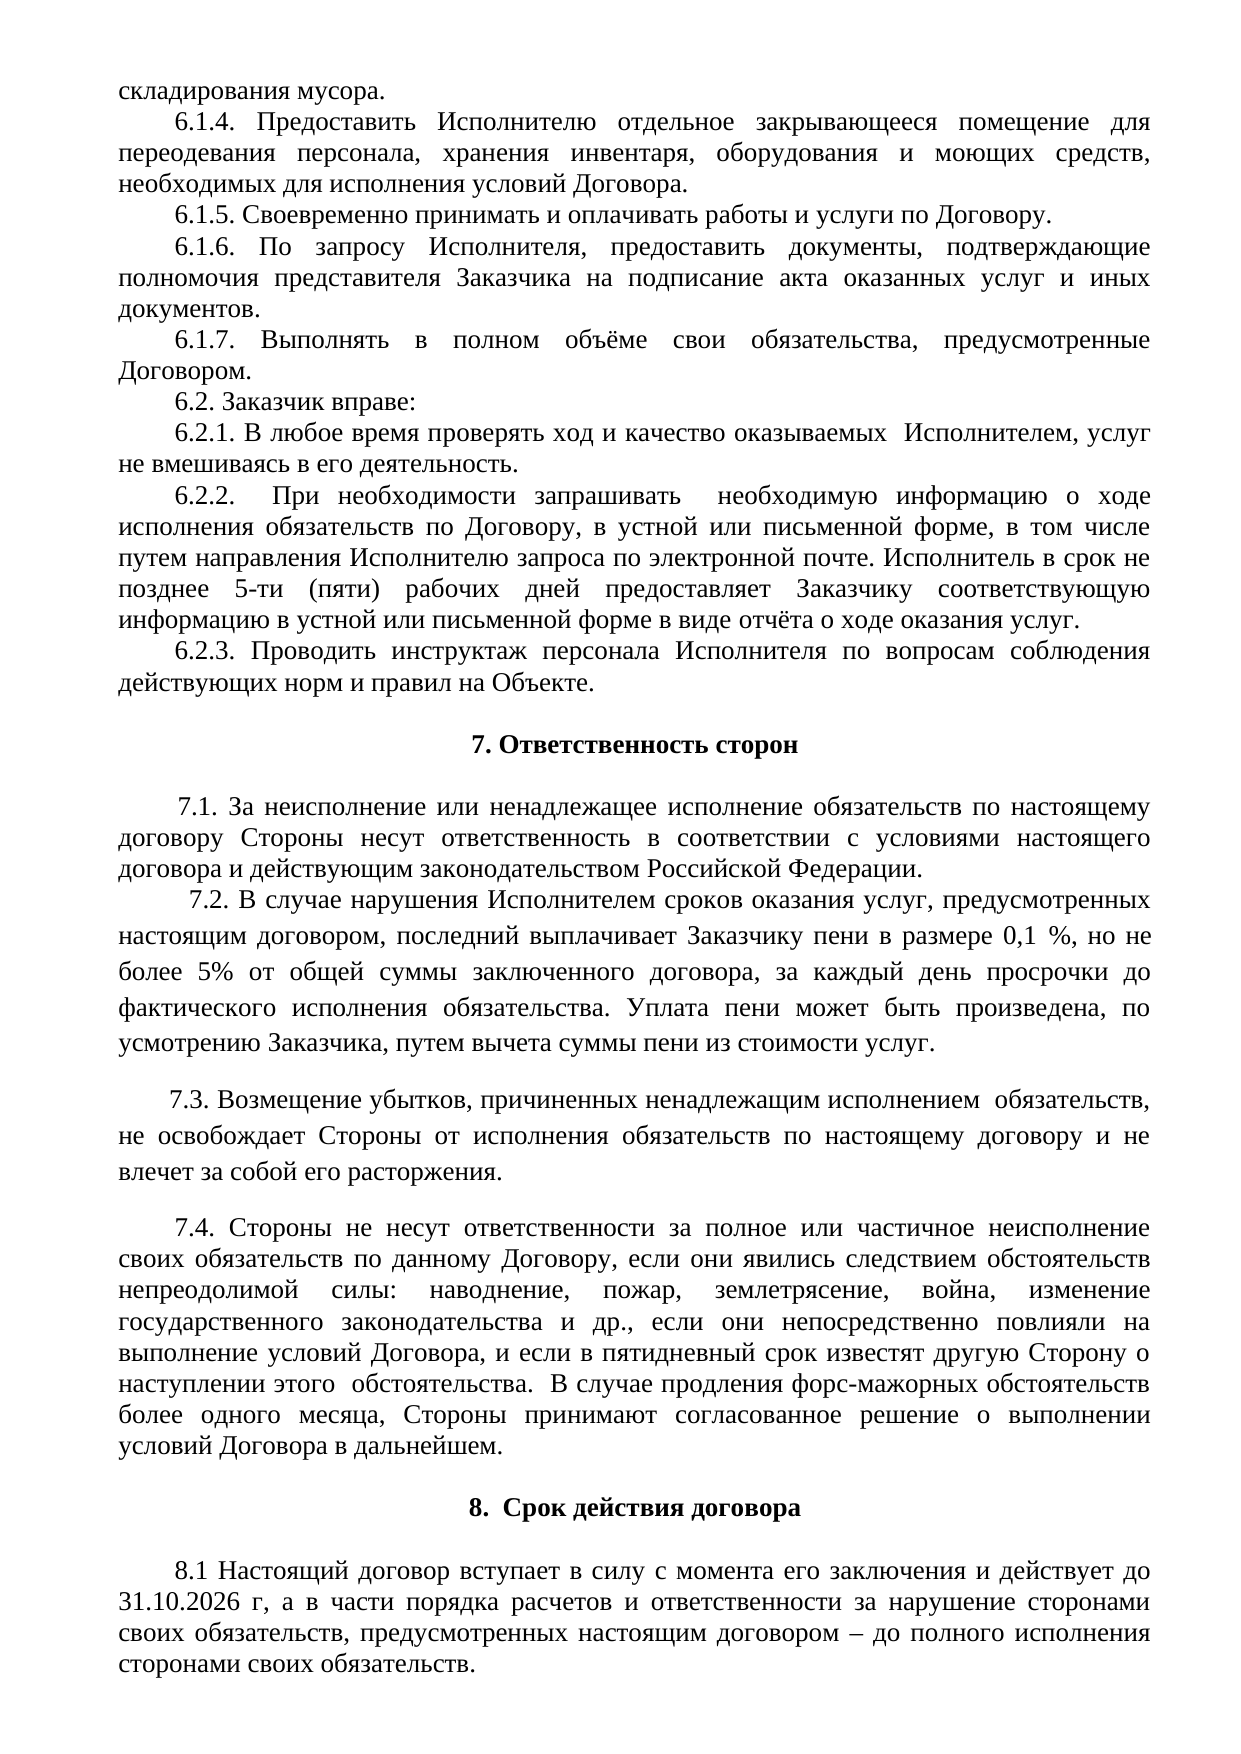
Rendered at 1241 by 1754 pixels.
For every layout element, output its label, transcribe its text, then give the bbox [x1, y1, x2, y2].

text складирования мусора. [118, 74, 1152, 105]
subtitle 7. Ответственность сторон [118, 728, 1152, 759]
subtitle 7.4. Стороны не несут ответственности за полное или частичное неисполнение своих обязательств по данному Договору, если они явились следствием обстоятельств непреодолимой силы: наводнение, пожар, землетрясение, война, изменение государственного законодательства и др., если они непосредственно повлияли на выполнение условий Договора, и если в пятидневный срок известят другую Сторону о наступлении этого обстоятельства. В случае продления форс-мажорных обстоятельств более одного месяца, Стороны принимают согласованное решение о выполнении условий Договора в дальнейшем. [118, 1211, 1152, 1460]
text 6.1.5. Своевременно принимать и оплачивать работы и услуги по Договору. [118, 198, 1152, 229]
text 6.2.2. При необходимости запрашивать необходимую информацию о ходе исполнения обязательств по Договору, в устной или письменной форме, в том числе путем направления Исполнителю запроса по электронной почте. Исполнитель в срок не позднее 5-ти (пяти) рабочих дней предоставляет Заказчику соответствующую информацию в устной или письменной форме в виде отчёта о ходе оказания услуг. [118, 479, 1152, 634]
subtitle 7.1. За неисполнение или ненадлежащее исполнение обязательств по настоящему договору Стороны несут ответственность в соответствии с условиями настоящего договора и действующим законодательством Российской Федерации. [118, 790, 1152, 884]
text 6.2.1. В любое время проверять ход и качество оказываемых Исполнителем, услуг не вмешиваясь в его деятельность. [118, 416, 1152, 479]
text 6.1.7. Выполнять в полном объёме свои обязательства, предусмотренные Договором. [118, 323, 1152, 385]
text 7.2. В случае нарушения Исполнителем сроков оказания услуг, предусмотренных настоящим договором, последний выплачивает Заказчику пени в размере 0,1 %, но не более 5% от общей суммы заключенного договора, за каждый день просрочки до фактического исполнения обязательства. Уплата пени может быть произведена, по усмотрению Заказчика, путем вычета суммы пени из стоимости услуг. [118, 884, 1152, 1058]
text 7.3. Возмещение убытков, причиненных ненадлежащим исполнением обязательств, не освобождает Стороны от исполнения обязательств по настоящему договору и не влечет за собой его расторжения. [118, 1083, 1152, 1186]
text 6.2.3. Проводить инструктаж персонала Исполнителя по вопросам соблюдения действующих норм и правил на Объекте. [118, 634, 1152, 697]
text 8.1 Настоящий договор вступает в силу с момента его заключения и действует до 31.10.2026 г, а в части порядка расчетов и ответственности за нарушение сторонами своих обязательств, предусмотренных настоящим договором – до полного исполнения сторонами своих обязательств. [118, 1554, 1152, 1678]
text 6.2. Заказчик вправе: [118, 385, 1152, 416]
text 8. Срок действия договора [118, 1491, 1152, 1523]
text 6.1.4. Предоставить Исполнителю отдельное закрывающееся помещение для переодевания персонала, хранения инвентаря, оборудования и моющих средств, необходимых для исполнения условий Договора. [118, 105, 1152, 198]
text 6.1.6. По запросу Исполнителя, предоставить документы, подтверждающие полномочия представителя Заказчика на подписание акта оказанных услуг и иных документов. [118, 229, 1152, 323]
